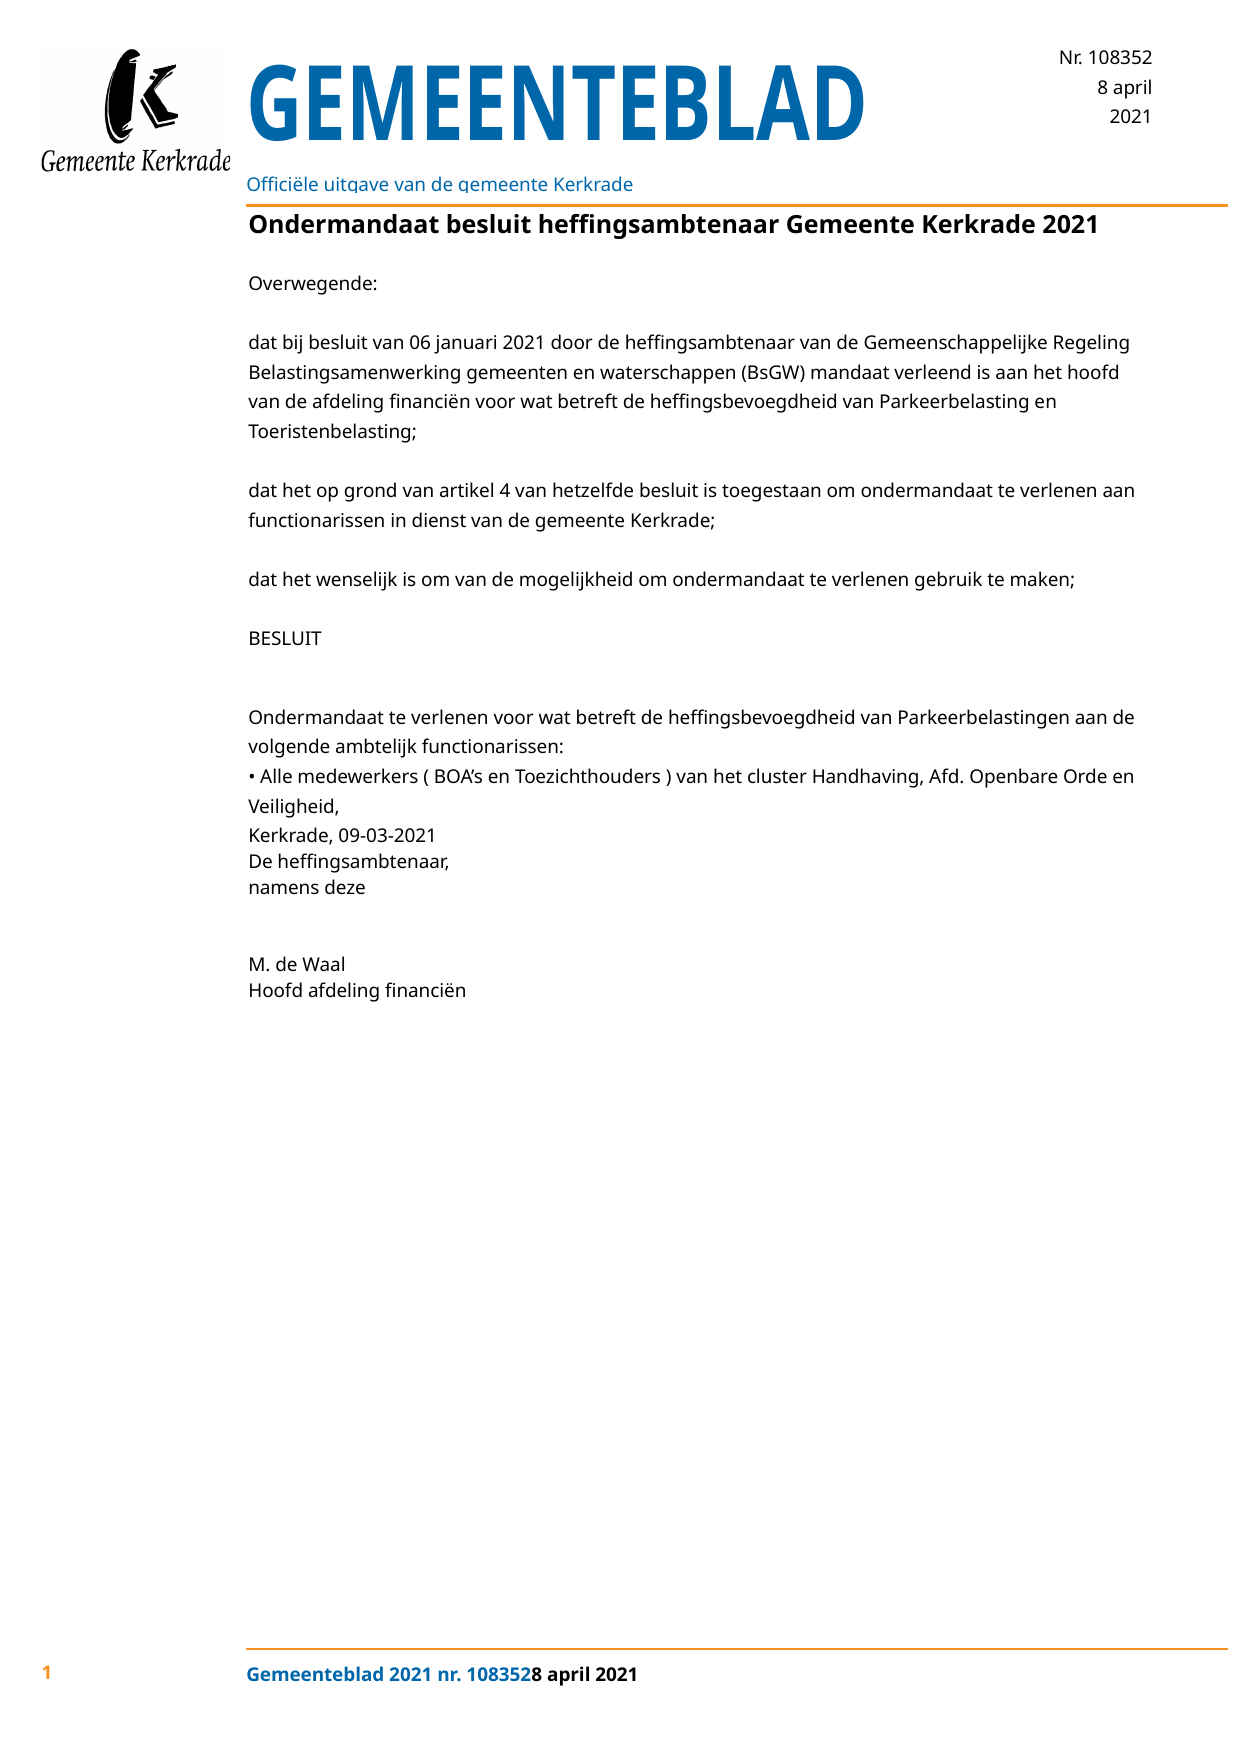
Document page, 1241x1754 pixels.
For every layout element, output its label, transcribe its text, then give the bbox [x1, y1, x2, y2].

picture [41, 47, 231, 172]
text BESLUIT [248, 625, 1152, 651]
text Kerkrade, 09-03-2021 [248, 822, 1152, 848]
text De heffingsambtenaar, [248, 848, 1152, 874]
text • Alle medewerkers ( BOA’s en Toezichthouders ) van het cluster Handhaving, Afd. Openbare Orde en Veiligheid, [248, 763, 1152, 819]
text namens deze [248, 874, 1152, 900]
text dat bij besluit van 06 januari 2021 door de heffingsambtenaar van de Gemeenschappelijke Regeling Belastingsamenwerking gemeenten en waterschappen (BsGW) mandaat verleend is aan het hoofd van de afdeling financiën voor wat betreft de heffingsbevoegdheid van Parkeerbelasting en Toeristenbelasting; [248, 329, 1152, 444]
text dat het op grond van artikel 4 van hetzelfde besluit is toegestaan om ondermandaat te verlenen aan functionarissen in dienst van de gemeente Kerkrade; [248, 477, 1152, 533]
text Overwegende: [248, 270, 1152, 296]
text Ondermandaat te verlenen voor wat betreft de heffingsbevoegdheid van Parkeerbelastingen aan de volgende ambtelijk functionarissen: [248, 704, 1152, 759]
text Ondermandaat besluit heffingsambtenaar Gemeente Kerkrade 2021 [248, 207, 1152, 241]
text Hoofd afdeling financiën [248, 977, 1152, 1003]
text dat het wenselijk is om van de mogelijkheid om ondermandaat te verlenen gebruik te maken; [248, 566, 1152, 592]
text M. de Waal [248, 951, 1152, 977]
